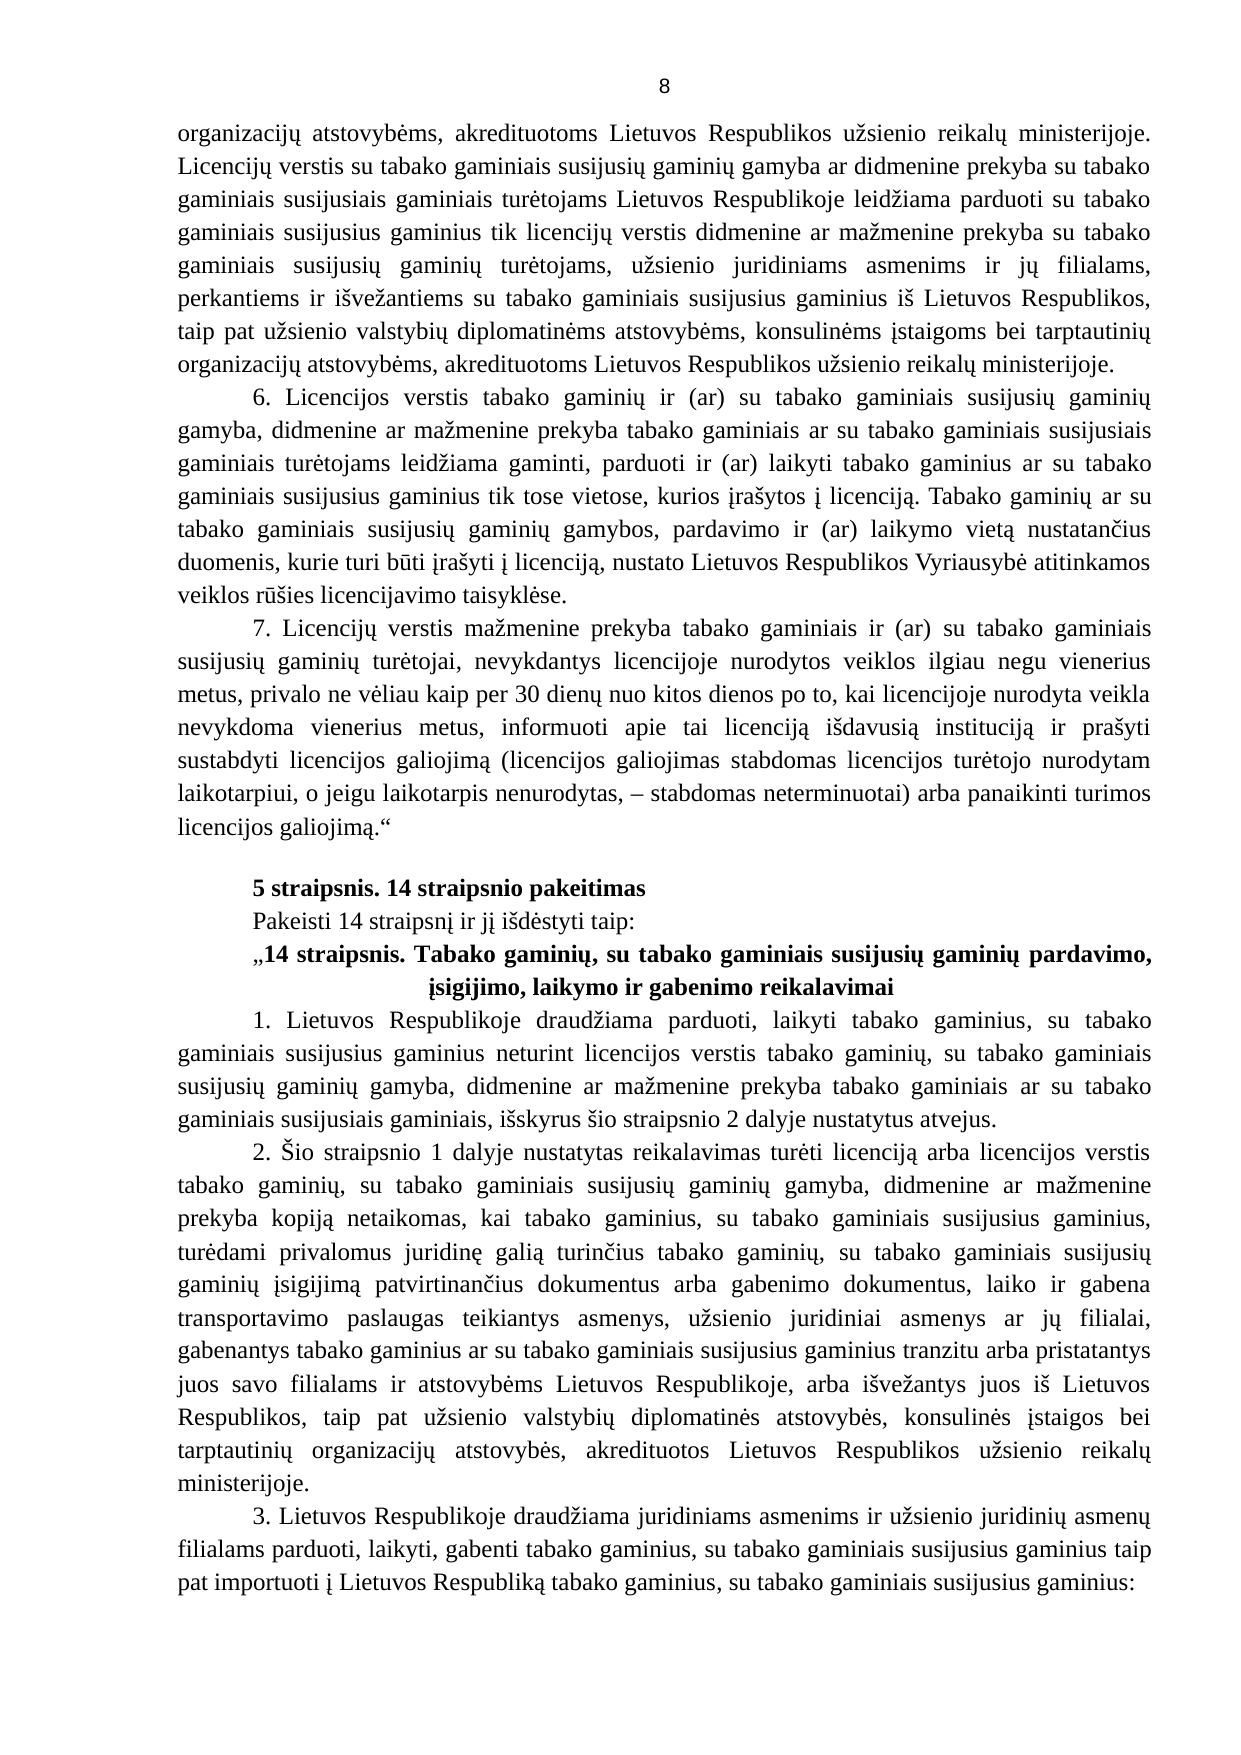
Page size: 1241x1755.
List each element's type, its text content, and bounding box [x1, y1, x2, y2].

text 1. Lietuvos Respublikoje draudžiama parduoti, laikyti tabako gaminius, su tabako gaminiais susijusius gaminius neturint licencijos verstis tabako gaminių, su tabako gaminiais susijusių gaminių gamyba, didmenine ar mažmenine prekyba tabako gaminiais ar su tabako gaminiais susijusiais gaminiais, išskyrus šio straipsnio 2 dalyje nustatytus atvejus. [177, 1005, 1152, 1133]
text Pakeisti 14 straipsnį ir jį išdėstyti taip: [177, 906, 1152, 935]
text 6. Licencijos verstis tabako gaminių ir (ar) su tabako gaminiais susijusių gaminių gamyba, didmenine ar mažmenine prekyba tabako gaminiais ar su tabako gaminiais susijusiais gaminiais turėtojams leidžiama gaminti, parduoti ir (ar) laikyti tabako gaminius ar su tabako gaminiais susijusius gaminius tik tose vietose, kurios įrašytos į licenciją. Tabako gaminių ar su tabako gaminiais susijusių gaminių gamybos, pardavimo ir (ar) laikymo vietą nustatančius duomenis, kurie turi būti įrašyti į licenciją, nustato Lietuvos Respublikos Vyriausybė atitinkamos veiklos rūšies licencijavimo taisyklėse. [177, 382, 1152, 609]
text 2. Šio straipsnio 1 dalyje nustatytas reikalavimas turėti licenciją arba licencijos verstis tabako gaminių, su tabako gaminiais susijusių gaminių gamyba, didmenine ar mažmenine prekyba kopiją netaikomas, kai tabako gaminius, su tabako gaminiais susijusius gaminius, turėdami privalomus juridinę galią turinčius tabako gaminių, su tabako gaminiais susijusių gaminių įsigijimą patvirtinančius dokumentus arba gabenimo dokumentus, laiko ir gabena transportavimo paslaugas teikiantys asmenys, užsienio juridiniai asmenys ar jų filialai, gabenantys tabako gaminius ar su tabako gaminiais susijusius gaminius tranzitu arba pristatantys juos savo filialams ir atstovybėms Lietuvos Respublikoje, arba išvežantys juos iš Lietuvos Respublikos, taip pat užsienio valstybių diplomatinės atstovybės, konsulinės įstaigos bei tarptautinių organizacijų atstovybės, akredituotos Lietuvos Respublikos užsienio reikalų ministerijoje. [177, 1137, 1152, 1496]
text organizacijų atstovybėms, akredituotoms Lietuvos Respublikos užsienio reikalų ministerijoje. Licencijų verstis su tabako gaminiais susijusių gaminių gamyba ar didmenine prekyba su tabako gaminiais susijusiais gaminiais turėtojams Lietuvos Respublikoje leidžiama parduoti su tabako gaminiais susijusius gaminius tik licencijų verstis didmenine ar mažmenine prekyba su tabako gaminiais susijusių gaminių turėtojams, užsienio juridiniams asmenims ir jų filialams, perkantiems ir išvežantiems su tabako gaminiais susijusius gaminius iš Lietuvos Respublikos, taip pat užsienio valstybių diplomatinėms atstovybėms, konsulinėms įstaigoms bei tarptautinių organizacijų atstovybėms, akredituotoms Lietuvos Respublikos užsienio reikalų ministerijoje. [177, 118, 1152, 378]
text 3. Lietuvos Respublikoje draudžiama juridiniams asmenims ir užsienio juridinių asmenų filialams parduoti, laikyti, gabenti tabako gaminius, su tabako gaminiais susijusius gaminius taip pat importuoti į Lietuvos Respubliką tabako gaminius, su tabako gaminiais susijusius gaminius: [177, 1501, 1152, 1596]
text 7. Licencijų verstis mažmenine prekyba tabako gaminiais ir (ar) su tabako gaminiais susijusių gaminių turėtojai, nevykdantys licencijoje nurodytos veiklos ilgiau negu vienerius metus, privalo ne vėliau kaip per 30 dienų nuo kitos dienos po to, kai licencijoje nurodyta veikla nevykdoma vienerius metus, informuoti apie tai licenciją išdavusią instituciją ir prašyti sustabdyti licencijos galiojimą (licencijos galiojimas stabdomas licencijos turėtojo nurodytam laikotarpiui, o jeigu laikotarpis nenurodytas, – stabdomas neterminuotai) arba panaikinti turimos licencijos galiojimą.“ [177, 613, 1152, 840]
text „14 straipsnis. Tabako gaminių, su tabako gaminiais susijusių gaminių pardavimo, įsigijimo, laikymo ir gabenimo reikalavimai [252, 939, 1152, 1001]
text 5 straipsnis. 14 straipsnio pakeitimas [177, 873, 1152, 902]
